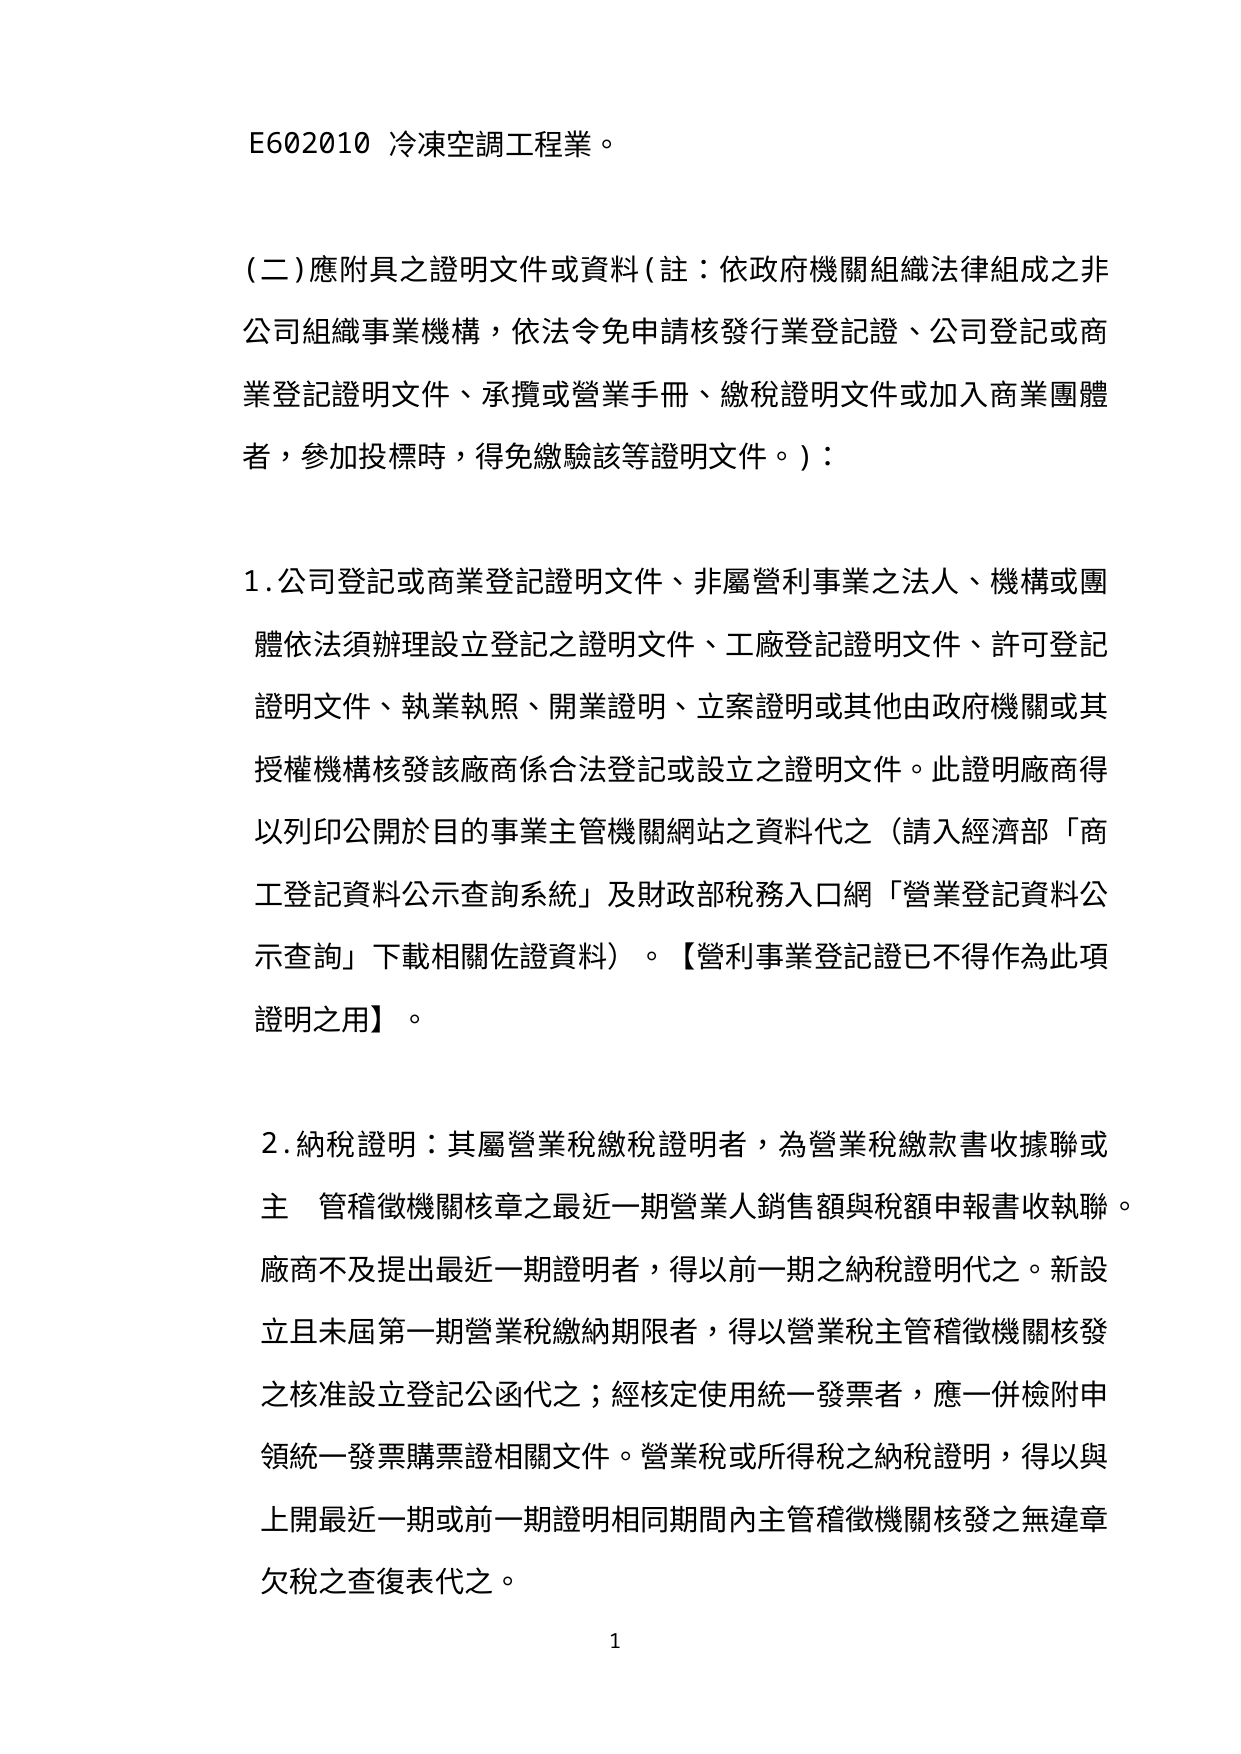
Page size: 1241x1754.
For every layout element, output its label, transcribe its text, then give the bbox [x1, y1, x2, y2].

text 2.納稅證明：其屬營業稅繳稅證明者，為營業稅繳款書收據聯或主 管稽徵機關核章之最近一期營業人銷售額與稅額申報書收執聯。廠商不及提出最近一期證明者，得以前一期之納稅證明代之。新設立且未屆第一期營業稅繳納期限者，得以營業稅主管稽徵機關核發之核准設立登記公函代之；經核定使用統一發票者，應一併檢附申領統一發票購票證相關文件。營業稅或所得稅之納稅證明，得以與上開最近一期或前一期證明相同期間內主管稽徵機關核發之無違章欠稅之查復表代之。 [242, 1101, 1110, 1601]
text 1.公司登記或商業登記證明文件、非屬營利事業之法人、機構或團體依法須辦理設立登記之證明文件、工廠登記證明文件、許可登記證明文件、執業執照、開業證明、立案證明或其他由政府機關或其授權機構核發該廠商係合法登記或設立之證明文件。此證明廠商得以列印公開於目的事業主管機關網站之資料代之（請入經濟部「商工登記資料公示查詢系統」及財政部稅務入口網「營業登記資料公示查詢」下載相關佐證資料）。【營利事業登記證已不得作為此項證明之用】。 [242, 538, 1110, 1038]
text (二)應附具之證明文件或資料(註：依政府機關組織法律組成之非公司組織事業機構，依法令免申請核發行業登記證、公司登記或商業登記證明文件、承攬或營業手冊、繳稅證明文件或加入商業團體者，參加投標時，得免繳驗該等證明文件。)： [242, 226, 1110, 476]
text E602010 冷凍空調工程業。 [130, 101, 1110, 163]
